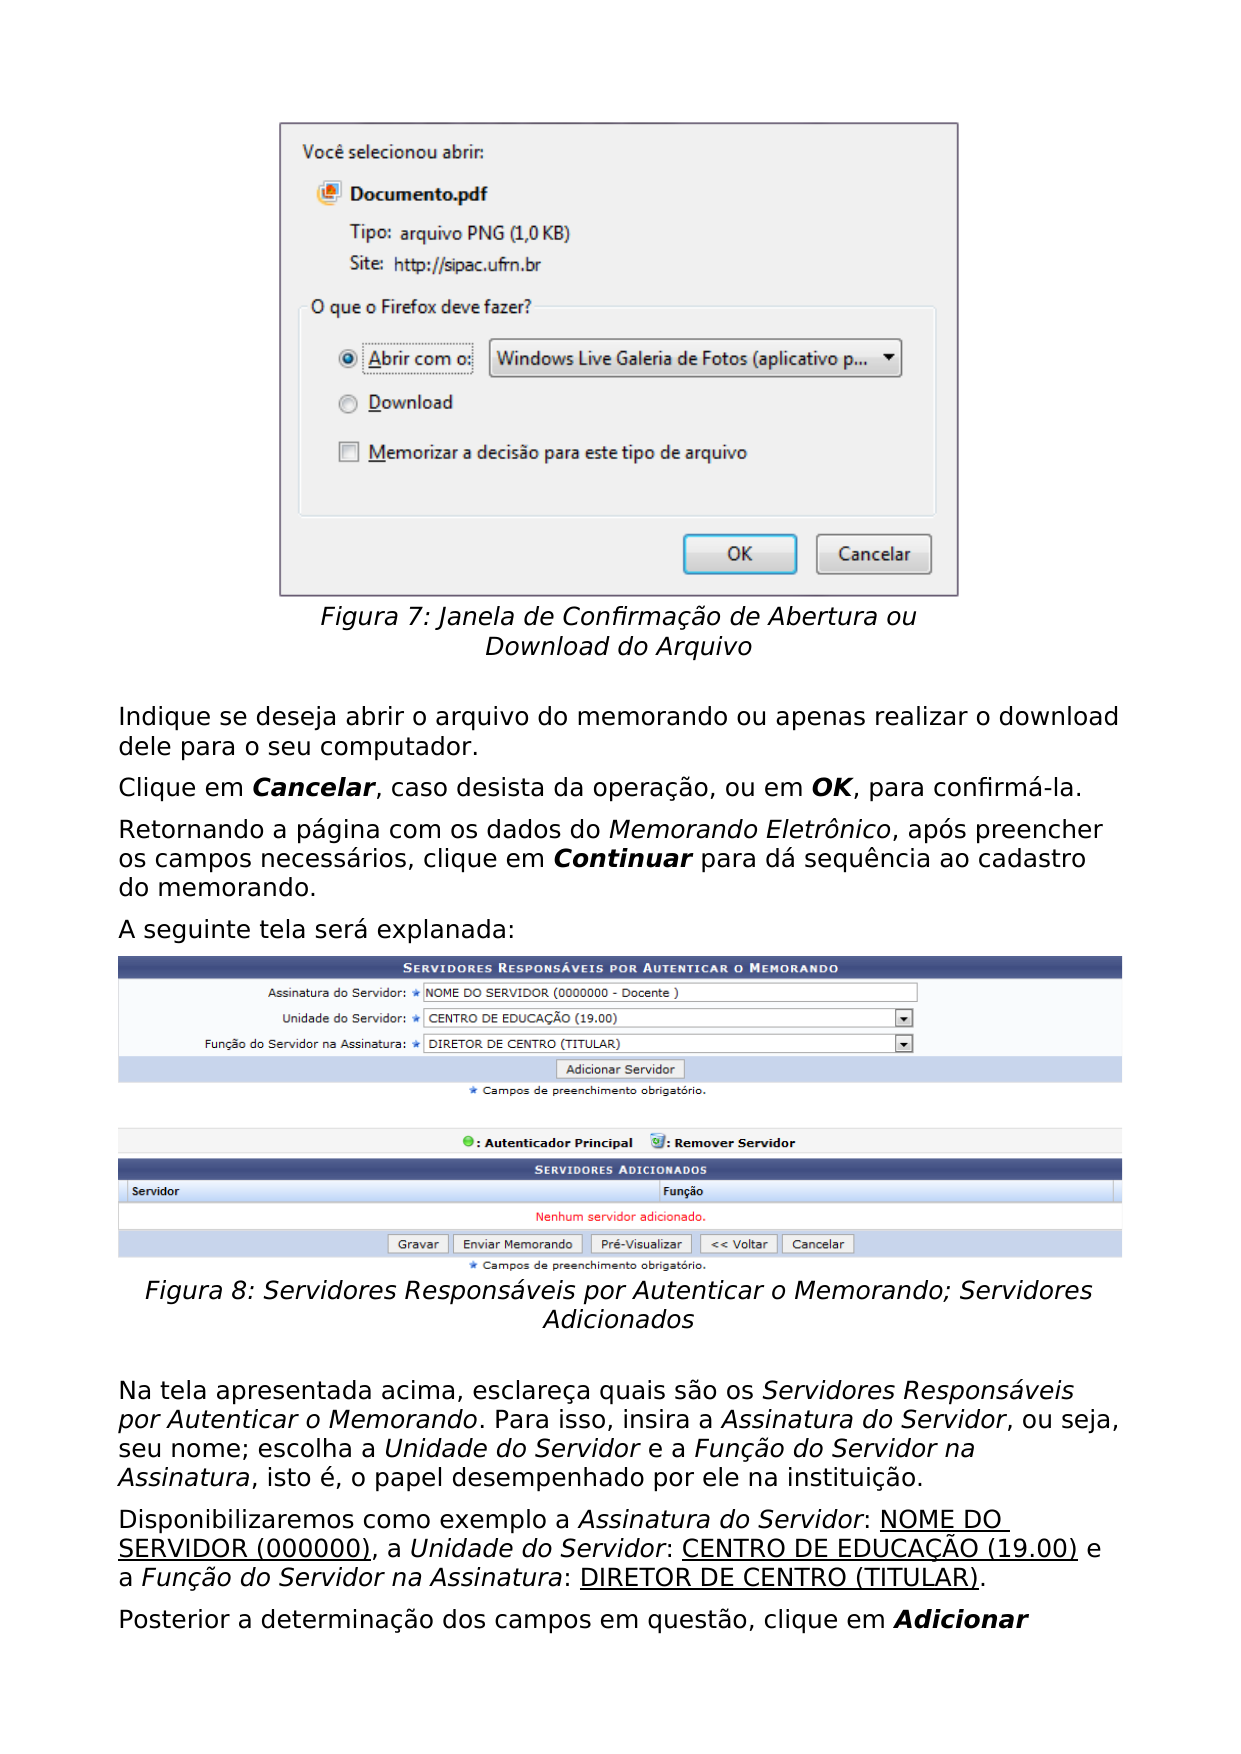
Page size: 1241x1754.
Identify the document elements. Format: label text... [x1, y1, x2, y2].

text Retornando a página com os dados do Memorando Eletrônico, após preencher os campos necessários, clique em Continuar para dá sequência ao cadastro do memorando. [118, 815, 1122, 902]
text Figura 8: Servidores Responsáveis por Autenticar o Memorando; Servidores Adicionados [118, 1276, 1122, 1334]
text Figura 7: Janela de Confirmação de Abertura ou Download do Arquivo [279, 603, 962, 661]
text Indique se deseja abrir o arquivo do memorando ou apenas realizar o download dele para o seu computador. [118, 702, 1122, 761]
picture [278, 118, 962, 603]
text Clique em Cancelar, caso desista da operação, ou em OK, para confirmá-la. [118, 773, 1122, 802]
text Posterior a determinação dos campos em questão, clique em Adicionar [118, 1605, 1122, 1634]
picture [118, 956, 1123, 1276]
text Disponibilizaremos como exemplo a Assinatura do Servidor: NOME DO SERVIDOR (000000), a Unidade do Servidor: CENTRO DE EDUCAÇÃO (19.00) e a Função do Servidor na Assinatura: DIRETOR DE CENTRO (TITULAR). [118, 1505, 1122, 1593]
text A seguinte tela será explanada: [118, 915, 1122, 944]
text Na tela apresentada acima, esclareça quais são os Servidores Responsáveis por Autenticar o Memorando. Para isso, insira a Assinatura do Servidor, ou seja, seu nome; escolha a Unidade do Servidor e a Função do Servidor na Assinatura, isto é, o papel desempenhado por ele na instituição. [118, 1376, 1122, 1493]
